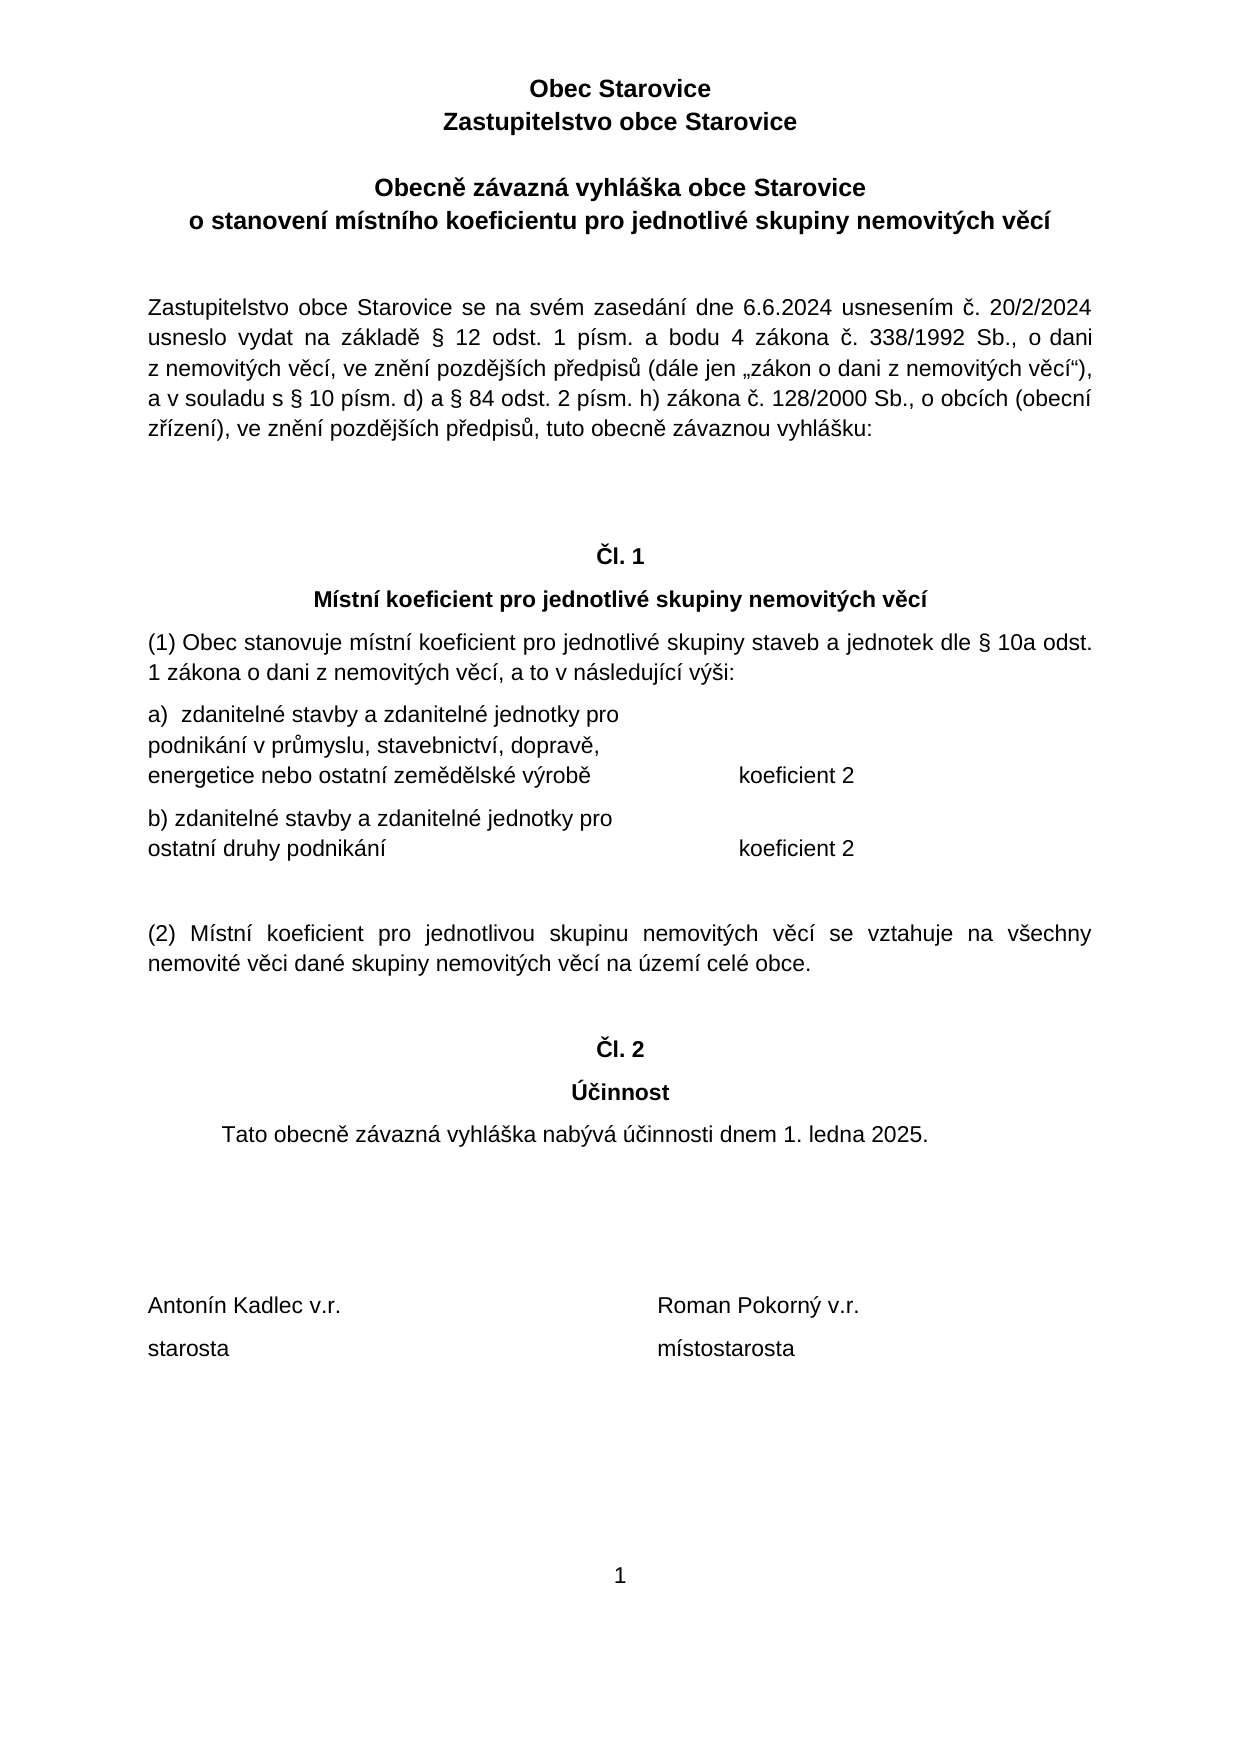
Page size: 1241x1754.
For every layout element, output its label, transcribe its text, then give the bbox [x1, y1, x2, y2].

text místostarosta [657, 1335, 1093, 1361]
text Účinnost [148, 1078, 1093, 1105]
text ostatní druhy podnikání koeficient 2 [148, 835, 1093, 861]
text o stanovení místního koeficientu pro jednotlivé skupiny nemovitých věcí [148, 206, 1093, 234]
text Zastupitelstvo obce Starovice [148, 107, 1093, 136]
text (1) Obec stanovuje místní koeficient pro jednotlivé skupiny staveb a jednotek dle § 10a odst. 1 zákona o dani z nemovitých věcí, a to v následující výši: [148, 628, 1093, 685]
text Zastupitelstvo obce Starovice se na svém zasedání dne 6.6.2024 usnesením č. 20/2/2024 usneslo vydat na základě § 12 odst. 1 písm. a bodu 4 zákona č. 338/1992 Sb., o dani z nemovitých věcí, ve znění pozdějších předpisů (dále jen „zákon o dani z nemovitých věcí“), a v souladu s § 10 písm. d) a § 84 odst. 2 písm. h) zákona č. 128/2000 Sb., o obcích (obecní zřízení), ve znění pozdějších předpisů, tuto obecně závaznou vyhlášku: [148, 294, 1093, 441]
text Antonín Kadlec v.r. [148, 1292, 583, 1318]
text Čl. 2 [148, 1036, 1093, 1062]
text Roman Pokorný v.r. [657, 1292, 1093, 1318]
text (2) Místní koeficient pro jednotlivou skupinu nemovitých věcí se vztahuje na všechny nemovité věci dané skupiny nemovitých věcí na území celé obce. [148, 920, 1093, 977]
text b) zdanitelné stavby a zdanitelné jednotky pro [148, 804, 1093, 831]
text starosta [148, 1335, 583, 1361]
text podnikání v průmyslu, stavebnictví, dopravě, [148, 732, 1093, 758]
text energetice nebo ostatní zemědělské výrobě koeficient 2 [148, 762, 1093, 788]
text Místní koeficient pro jednotlivé skupiny nemovitých věcí [148, 586, 1093, 612]
text Obec Starovice [148, 74, 1093, 102]
text Tato obecně závazná vyhláška nabývá účinnosti dnem 1. ledna 2025. [148, 1121, 1093, 1147]
text Čl. 1 [148, 543, 1093, 569]
text Obecně závazná vyhláška obce Starovice [148, 173, 1093, 202]
text a) zdanitelné stavby a zdanitelné jednotky pro [148, 701, 1093, 728]
